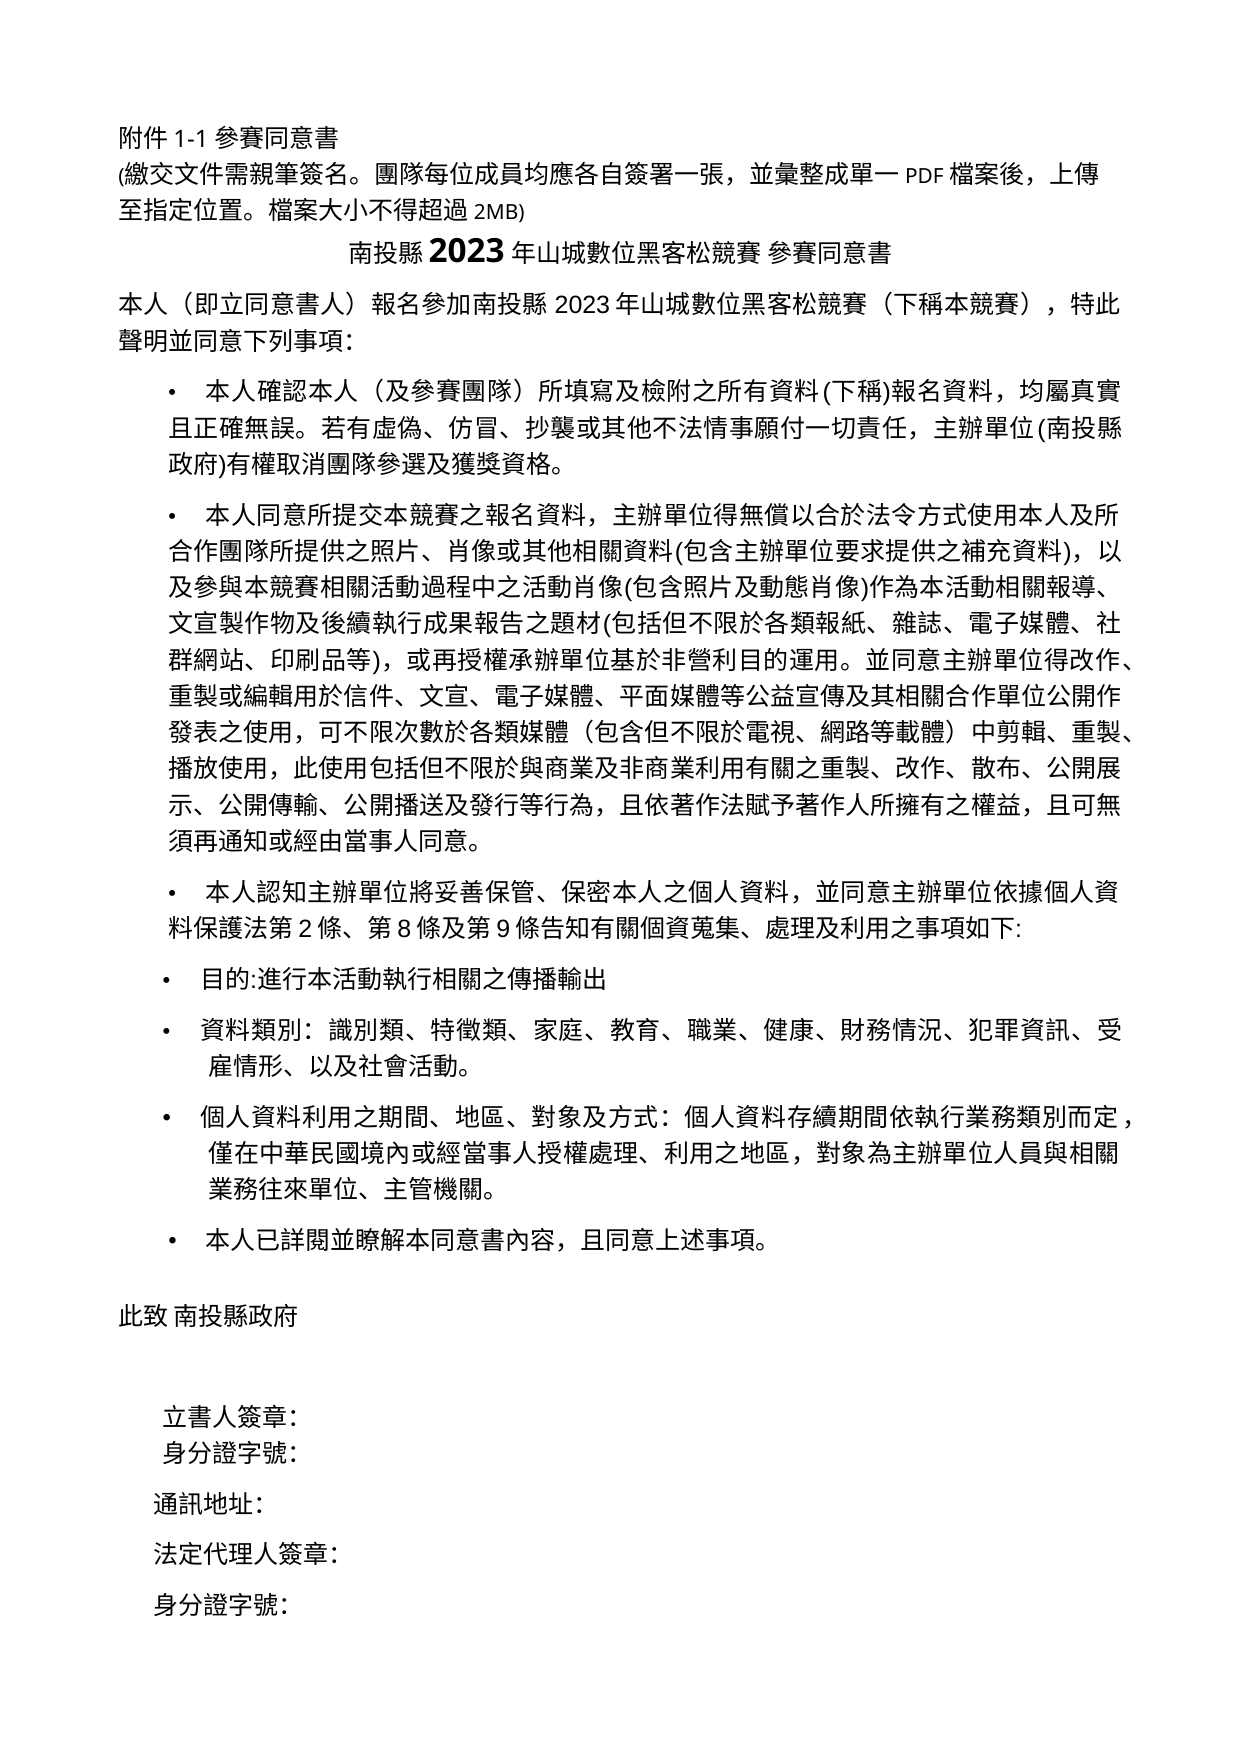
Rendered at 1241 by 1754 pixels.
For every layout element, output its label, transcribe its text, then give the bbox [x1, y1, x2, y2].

text 法定代理人簽章： [118, 1535, 1122, 1571]
list 本人同意所提交本競賽之報名資料，主辦單位得無償以合於法令方式使用本人及所合作團隊所提供之照片、肖像或其他相關資料(包含主辦單位要求提供之補充資料)，以及參與本競賽相關活動過程中之活動肖像(包含照片及動態肖像)作為本活動相關報導、文宣製作物及後續執行成果報告之題材(包括但不限於各類報紙、雜誌、電子媒體、社群網站、印刷品等)，或再授權承辦單位基於非營利目的運用。並同意主辦單位得改作、重製或編輯用於信件、文宣、電子媒體、平面媒體等公益宣傳及其相關合作單位公開作發表之使用，可不限次數於各類媒體（包含但不限於電視、網路等載體）中剪輯、重製、播放使用，此使用包括但不限於與商業及非商業利用有關之重製、改作、散布、公開展示、公開傳輸、公開播送及發行等行為，且依著作法賦予著作人所擁有之權益，且可無須再通知或經由當事人同意。 [131, 495, 1122, 858]
text 本人（即立同意書人）報名參加南投縣2023年山城數位黑客松競賽（下稱本競賽），特此聲明並同意下列事項： [118, 285, 1122, 357]
text 通訊地址： [118, 1484, 1122, 1520]
text 身分證字號： [162, 1433, 1122, 1469]
text 立書人簽章： [162, 1397, 1122, 1433]
list 本人已詳閱並瞭解本同意書內容，且同意上述事項。 [131, 1221, 1122, 1257]
list 本人認知主辦單位將妥善保管、保密本人之個人資料，並同意主辦單位依據個人資料保護法第2條、第8條及第9條告知有關個資蒐集、處理及利用之事項如下: [131, 872, 1122, 945]
text 附件1-1 參賽同意書 [118, 118, 1122, 154]
text 南投縣2023年山城數位黑客松競賽 參賽同意書 [118, 227, 1122, 272]
list 目的:進行本活動執行相關之傳播輸出 [162, 959, 1122, 996]
text 此致 南投縣政府 [118, 1296, 1122, 1333]
list 資料類別：識別類、特徵類、家庭、教育、職業、健康、財務情況、犯罪資訊、受 雇情形、以及社會活動。 [162, 1010, 1122, 1083]
list 個人資料利用之期間、地區、對象及方式：個人資料存續期間依執行業務類別而定，僅在中華民國境內或經當事人授權處理、利用之地區，對象為主辦單位人員與相關業務往來單位、主管機關。 [162, 1097, 1122, 1206]
text (繳交文件需親筆簽名。團隊每位成員均應各自簽署一張，並彙整成單一 PDF 檔案後，上傳至指定位置。檔案大小不得超過 2MB) [118, 154, 1122, 227]
list 本人確認本人（及參賽團隊）所填寫及檢附之所有資料(下稱)報名資料，均屬真實且正確無誤。若有虛偽、仿冒、抄襲或其他不法情事願付一切責任，主辦單位(南投縣政府)有權取消團隊參選及獲獎資格。 [131, 372, 1122, 481]
text 身分證字號： [118, 1586, 1122, 1622]
